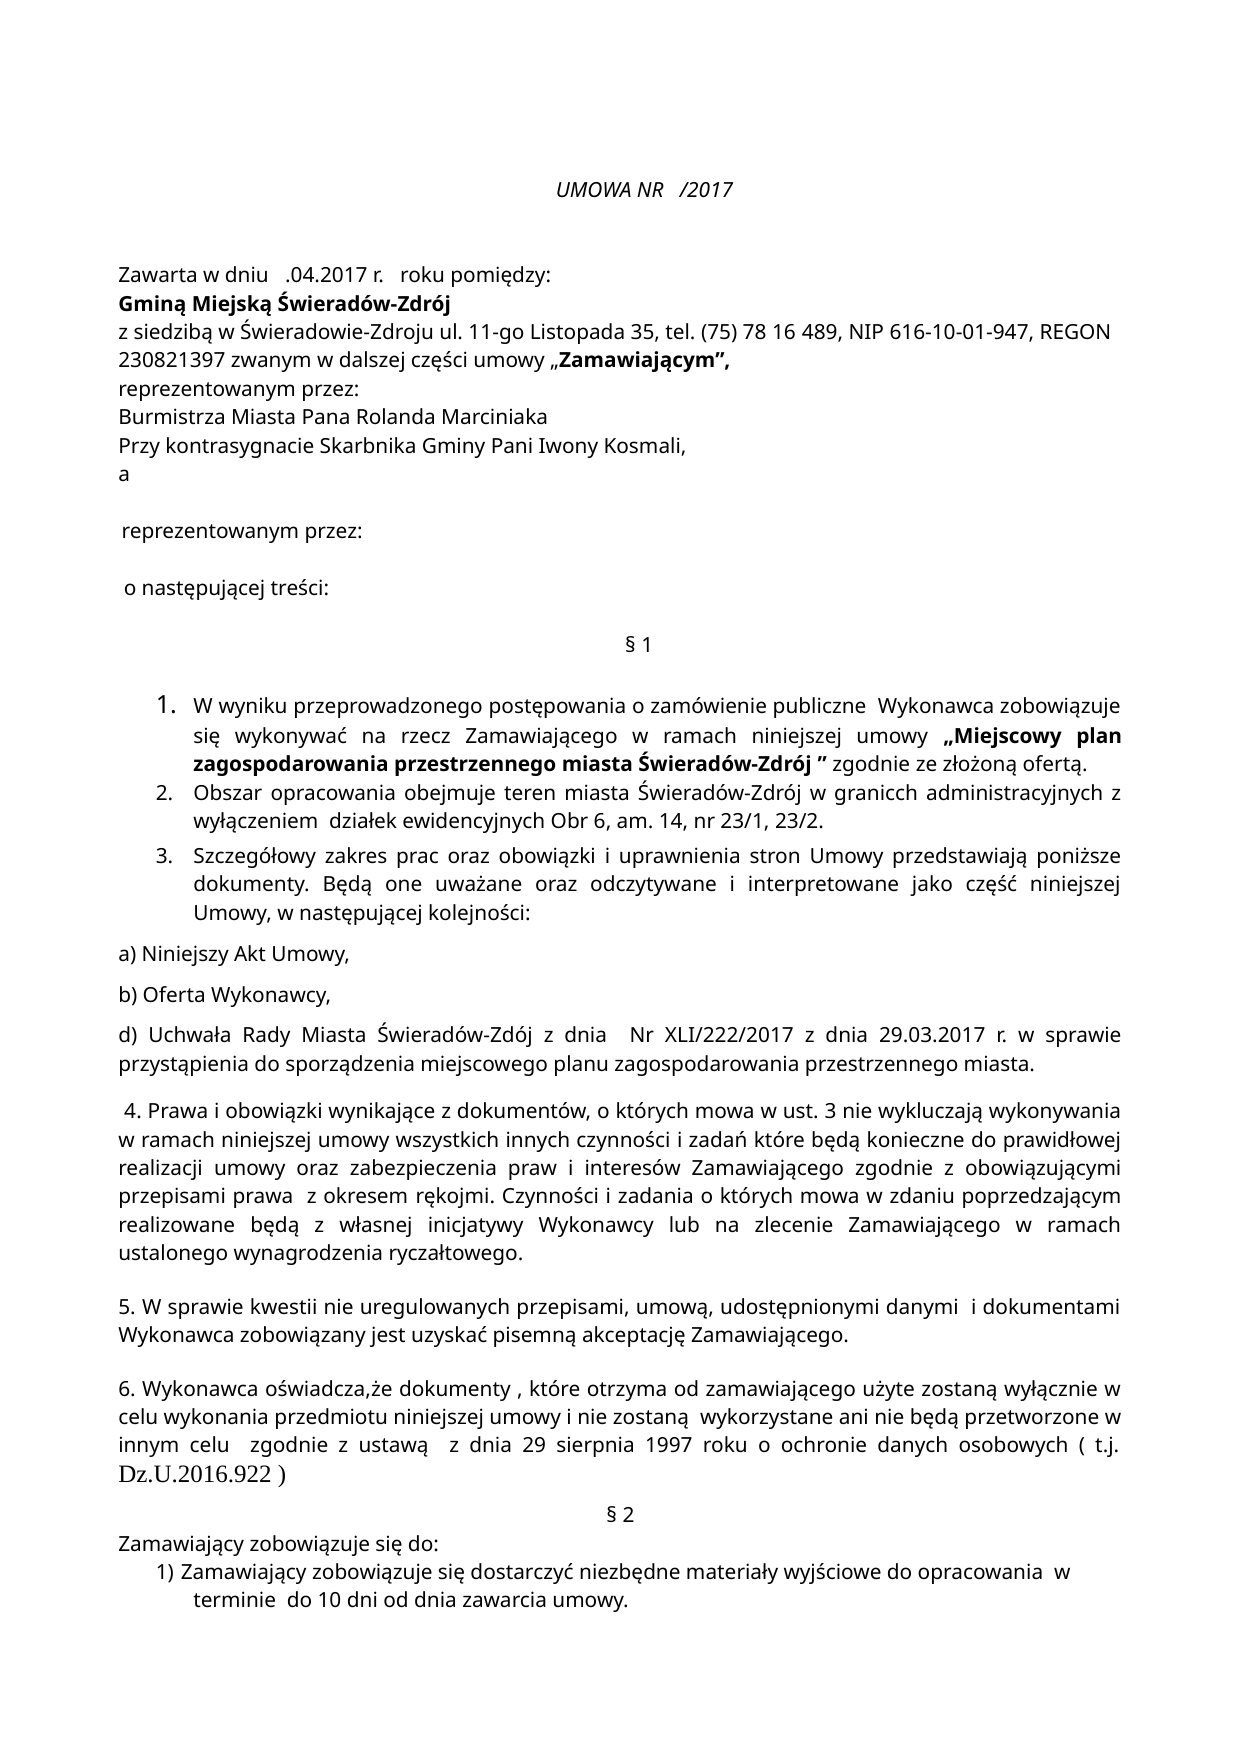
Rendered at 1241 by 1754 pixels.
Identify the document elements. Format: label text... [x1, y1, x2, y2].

subtitle UMOWA NR /2017 [163, 175, 1122, 203]
list W wyniku przeprowadzonego postępowania o zamówienie publiczne Wykonawca zobowiązuje się wykonywać na rzecz Zamawiającego w ramach niniejszej umowy „Miejscowy plan zagospodarowania przestrzennego miasta Świeradów-Zdrój ” zgodnie ze złożoną ofertą. [156, 687, 1122, 778]
text Zawarta w dniu .04.2017 r. roku pomiędzy: [118, 260, 1122, 289]
list Szczegółowy zakres prac oraz obowiązki i uprawnienia stron Umowy przedstawiają poniższe dokumenty. Będą one uważane oraz odczytywane i interpretowane jako część niniejszej Umowy, w następującej kolejności: [156, 841, 1122, 926]
text § 1 [156, 630, 1122, 658]
text 5. W sprawie kwestii nie uregulowanych przepisami, umową, udostępnionymi danymi i dokumentami Wykonawca zobowiązany jest uzyskać pisemną akceptację Zamawiającego. [118, 1292, 1122, 1349]
text Przy kontrasygnacie Skarbnika Gminy Pani Iwony Kosmali, [118, 431, 1122, 459]
text b) Oferta Wykonawcy, [118, 980, 1122, 1008]
text Zamawiający zobowiązuje się do: [118, 1529, 1122, 1557]
text Burmistrza Miasta Pana Rolanda Marciniaka [118, 402, 1122, 431]
text d) Uchwała Rady Miasta Świeradów-Zdój z dnia Nr XLI/222/2017 z dnia 29.03.2017 r. w sprawie przystąpienia do sporządzenia miejscowego planu zagospodarowania przestrzennego miasta. [118, 1021, 1122, 1077]
list Obszar opracowania obejmuje teren miasta Świeradów-Zdrój w granicch administracyjnych z wyłączeniem działek ewidencyjnych Obr 6, am. 14, nr 23/1, 23/2. [156, 778, 1122, 835]
text z siedzibą w Świeradowie-Zdroju ul. 11-go Listopada 35, tel. (75) 78 16 489, NIP 616-10-01-947, REGON 230821397 zwanym w dalszej części umowy „Zamawiającym”, [118, 317, 1122, 374]
text 4. Prawa i obowiązki wynikające z dokumentów, o których mowa w ust. 3 nie wykluczają wykonywania w ramach niniejszej umowy wszystkich innych czynności i zadań które będą konieczne do prawidłowej realizacji umowy oraz zabezpieczenia praw i interesów Zamawiającego zgodnie z obowiązującymi przepisami prawa z okresem rękojmi. Czynności i zadania o których mowa w zdaniu poprzedzającym realizowane będą z własnej inicjatywy Wykonawcy lub na zlecenie Zamawiającego w ramach ustalonego wynagrodzenia ryczałtowego. [118, 1096, 1122, 1267]
text a) Niniejszy Akt Umowy, [118, 939, 1122, 967]
text 6. Wykonawca oświadcza,że dokumenty , które otrzyma od zamawiającego użyte zostaną wyłącznie w celu wykonania przedmiotu niniejszej umowy i nie zostaną wykorzystane ani nie będą przetworzone w innym celu zgodnie z ustawą z dnia 29 sierpnia 1997 roku o ochronie danych osobowych ( t.j. Dz.U.2016.922 ) [118, 1374, 1122, 1488]
text reprezentowanym przez: [121, 516, 1122, 545]
text o następującej treści: [118, 573, 1122, 602]
list Zamawiający zobowiązuje się dostarczyć niezbędne materiały wyjściowe do opracowania w terminie do 10 dni od dnia zawarcia umowy. [156, 1557, 1122, 1614]
text Gminą Miejską Świeradów-Zdrój [118, 289, 1122, 317]
text a [118, 459, 1122, 488]
text reprezentowanym przez: [118, 374, 1122, 402]
text § 2 [118, 1500, 1122, 1529]
